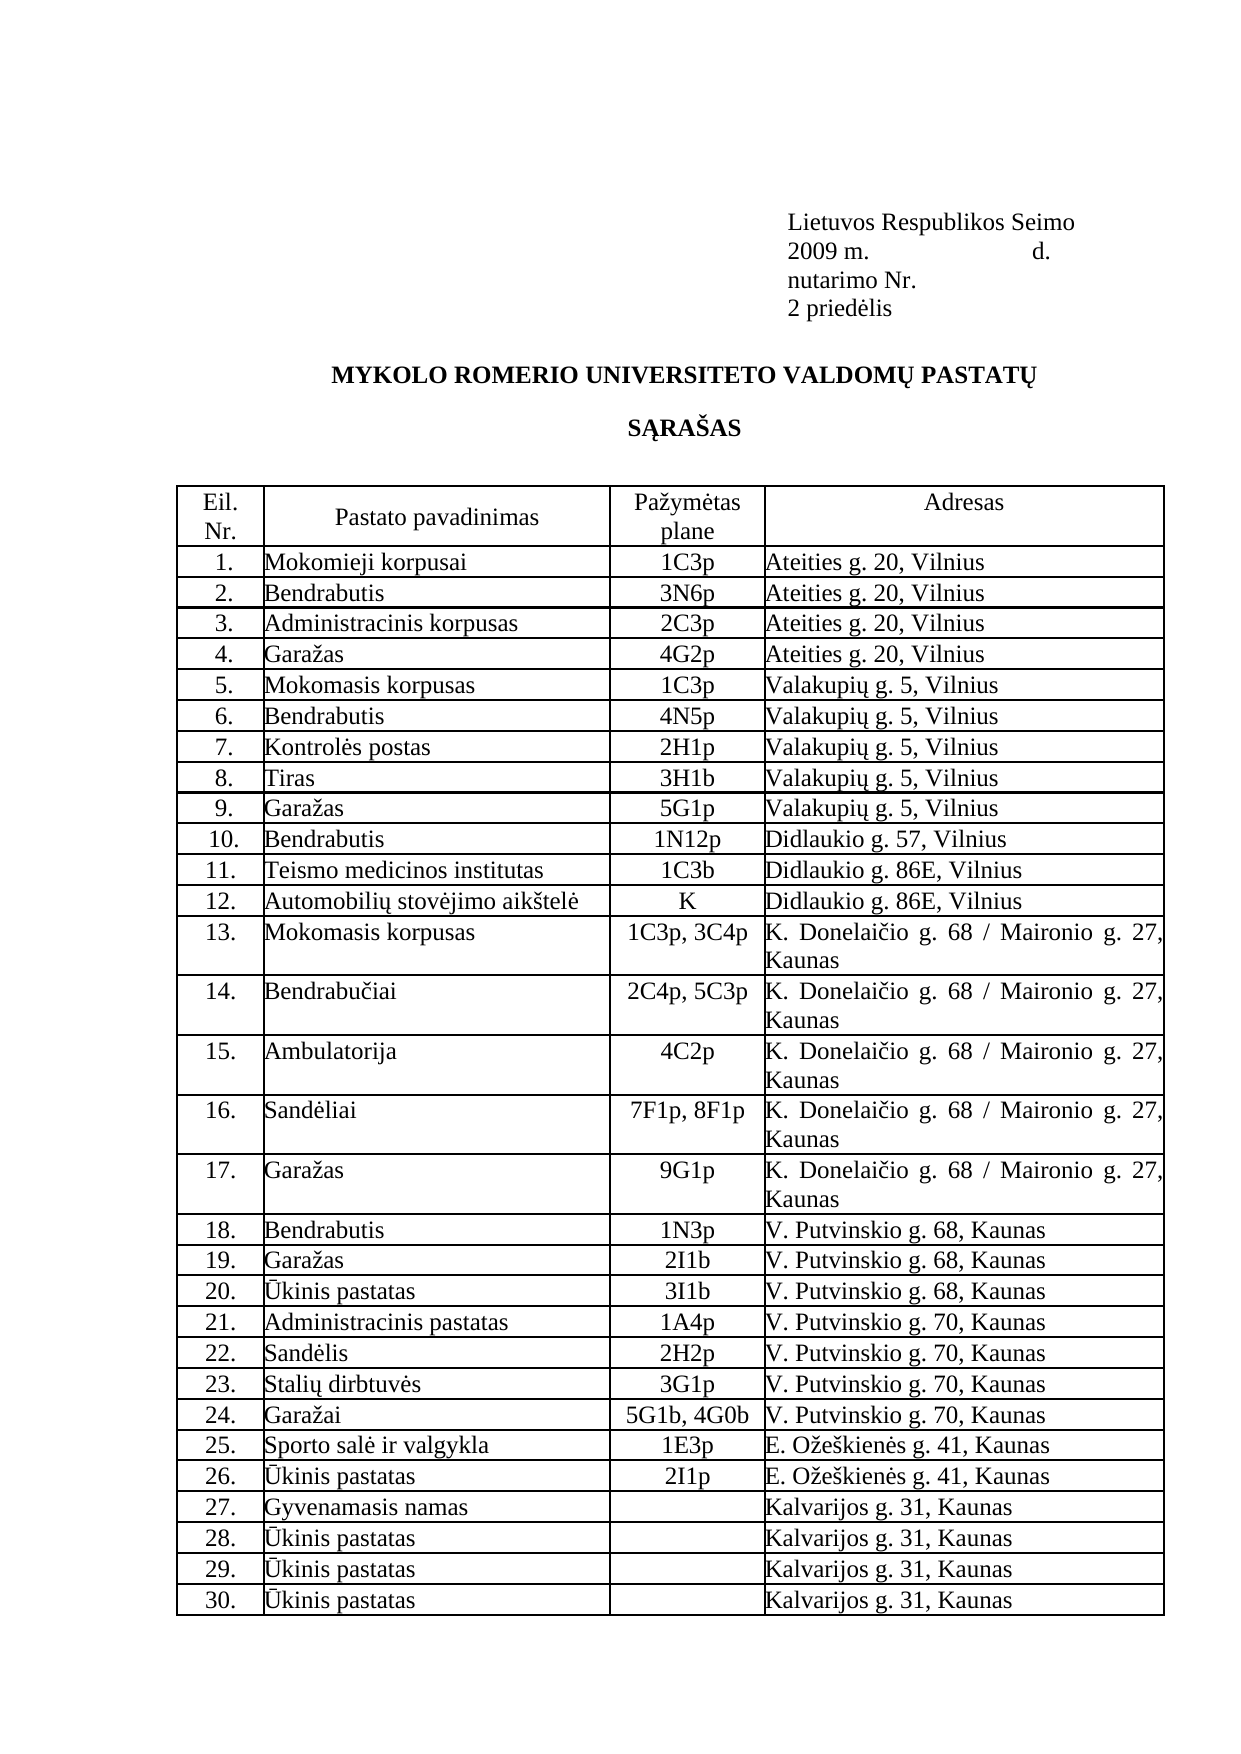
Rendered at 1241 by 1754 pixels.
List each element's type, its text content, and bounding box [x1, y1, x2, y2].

table_cell Ateities g. 20, Vilnius [766, 547, 1163, 576]
table_cell 22. [178, 1338, 263, 1367]
table_cell Bendrabutis [265, 701, 609, 730]
table_cell 7. [178, 732, 263, 761]
table_cell 12. [178, 886, 263, 915]
table_cell 25. [178, 1431, 263, 1459]
table_header Pastato pavadinimas [265, 487, 609, 545]
table_cell 11. [178, 855, 263, 884]
table_cell K. Donelaičio g. 68 / Maironio g. 27, Kaunas [766, 1036, 1163, 1093]
table_cell Valakupių g. 5, Vilnius [766, 670, 1163, 699]
table_cell 9G1p [611, 1155, 764, 1213]
table_cell E. Ožeškienės g. 41, Kaunas [766, 1431, 1163, 1459]
table_cell Teismo medicinos institutas [265, 855, 609, 884]
table_cell Stalių dirbtuvės [265, 1369, 609, 1398]
table_cell 1. [178, 547, 263, 576]
table_cell 20. [178, 1276, 263, 1305]
table_cell 2C3p [611, 609, 764, 637]
table_cell V. Putvinskio g. 68, Kaunas [766, 1276, 1163, 1305]
table_cell 10. [178, 824, 263, 853]
table_cell Bendrabučiai [265, 976, 609, 1034]
table_cell Ūkinis pastatas [265, 1461, 609, 1490]
table_cell 15. [178, 1036, 263, 1093]
text SĄRAŠAS [187, 413, 1181, 442]
table_cell 17. [178, 1155, 263, 1213]
table_cell 2I1b [611, 1246, 764, 1274]
table_cell 3N6p [611, 578, 764, 606]
table_cell 18. [178, 1215, 263, 1243]
table_cell 1N3p [611, 1215, 764, 1243]
table_cell 2C4p, 5C3p [611, 976, 764, 1034]
table_cell 4. [178, 639, 263, 668]
table_cell Administracinis pastatas [265, 1307, 609, 1336]
table_cell [611, 1554, 764, 1583]
table_cell 2H1p [611, 732, 764, 761]
table_cell 1C3b [611, 855, 764, 884]
table_cell 3. [178, 609, 263, 637]
table_cell 9. [178, 794, 263, 822]
table_cell Bendrabutis [265, 578, 609, 606]
table_cell V. Putvinskio g. 68, Kaunas [766, 1215, 1163, 1243]
table_cell 24. [178, 1400, 263, 1428]
table_cell Kalvarijos g. 31, Kaunas [766, 1523, 1163, 1552]
table_cell Garažas [265, 1155, 609, 1213]
table_header Eil. Nr. [178, 487, 263, 545]
table_cell Didlaukio g. 57, Vilnius [766, 824, 1163, 853]
table_cell Ūkinis pastatas [265, 1276, 609, 1305]
table_cell Valakupių g. 5, Vilnius [766, 763, 1163, 791]
table_cell 1N12p [611, 824, 764, 853]
table_cell 7F1p, 8F1p [611, 1096, 764, 1153]
table_cell 2H2p [611, 1338, 764, 1367]
table_cell 27. [178, 1492, 263, 1521]
table_cell Mokomieji korpusai [265, 547, 609, 576]
table_cell 14. [178, 976, 263, 1034]
table_cell 13. [178, 917, 263, 974]
table_cell K. Donelaičio g. 68 / Maironio g. 27, Kaunas [766, 1155, 1163, 1213]
table_cell Tiras [265, 763, 609, 791]
text MYKOLO ROMERIO UNIVERSITETO VALDOMŲ PASTATŲ [187, 361, 1181, 389]
text 2009 m. d. [712, 236, 1181, 265]
table_cell Automobilių stovėjimo aikštelė [265, 886, 609, 915]
table_cell Ūkinis pastatas [265, 1554, 609, 1583]
text nutarimo Nr. [712, 265, 1181, 293]
table_cell 3I1b [611, 1276, 764, 1305]
table_cell [611, 1523, 764, 1552]
table_cell Kalvarijos g. 31, Kaunas [766, 1585, 1163, 1613]
table_cell 1C3p [611, 670, 764, 699]
table_cell Ūkinis pastatas [265, 1585, 609, 1613]
table_cell V. Putvinskio g. 70, Kaunas [766, 1369, 1163, 1398]
table_cell Ateities g. 20, Vilnius [766, 578, 1163, 606]
table_cell Ambulatorija [265, 1036, 609, 1093]
table_cell Didlaukio g. 86E, Vilnius [766, 855, 1163, 884]
table_cell 30. [178, 1585, 263, 1613]
table_cell 1C3p [611, 547, 764, 576]
table_cell Sandėliai [265, 1096, 609, 1153]
table_cell Sandėlis [265, 1338, 609, 1367]
table_cell Mokomasis korpusas [265, 670, 609, 699]
table_cell 5G1b, 4G0b [611, 1400, 764, 1428]
table_cell K [611, 886, 764, 915]
table_cell 26. [178, 1461, 263, 1490]
table_cell 23. [178, 1369, 263, 1398]
table_cell Valakupių g. 5, Vilnius [766, 701, 1163, 730]
table_cell 3H1b [611, 763, 764, 791]
table_cell Valakupių g. 5, Vilnius [766, 732, 1163, 761]
table_cell 6. [178, 701, 263, 730]
table_cell 4N5p [611, 701, 764, 730]
table_cell 1E3p [611, 1431, 764, 1459]
table_cell 1C3p, 3C4p [611, 917, 764, 974]
table_cell [611, 1492, 764, 1521]
table_cell 1A4p [611, 1307, 764, 1336]
table_cell Mokomasis korpusas [265, 917, 609, 974]
table_cell 5G1p [611, 794, 764, 822]
table_cell Garažai [265, 1400, 609, 1428]
table_cell Administracinis korpusas [265, 609, 609, 637]
table_cell K. Donelaičio g. 68 / Maironio g. 27, Kaunas [766, 976, 1163, 1034]
table_header Adresas [766, 487, 1163, 545]
table_cell Kontrolės postas [265, 732, 609, 761]
table_cell Ateities g. 20, Vilnius [766, 609, 1163, 637]
table_cell 21. [178, 1307, 263, 1336]
table_cell Gyvenamasis namas [265, 1492, 609, 1521]
table_cell 29. [178, 1554, 263, 1583]
table_cell 3G1p [611, 1369, 764, 1398]
table_cell Garažas [265, 794, 609, 822]
table_cell Ūkinis pastatas [265, 1523, 609, 1552]
table_cell [611, 1585, 764, 1613]
table_cell E. Ožeškienės g. 41, Kaunas [766, 1461, 1163, 1490]
table_cell 28. [178, 1523, 263, 1552]
table_cell 16. [178, 1096, 263, 1153]
text Lietuvos Respublikos Seimo [187, 207, 1181, 236]
table_cell 2I1p [611, 1461, 764, 1490]
table_cell Kalvarijos g. 31, Kaunas [766, 1554, 1163, 1583]
table_cell 2. [178, 578, 263, 606]
table_cell Garažas [265, 1246, 609, 1274]
table_cell V. Putvinskio g. 70, Kaunas [766, 1307, 1163, 1336]
table_cell Didlaukio g. 86E, Vilnius [766, 886, 1163, 915]
table_cell Kalvarijos g. 31, Kaunas [766, 1492, 1163, 1521]
table_cell Bendrabutis [265, 824, 609, 853]
table_cell Valakupių g. 5, Vilnius [766, 794, 1163, 822]
table_cell K. Donelaičio g. 68 / Maironio g. 27, Kaunas [766, 1096, 1163, 1153]
text 2 priedėlis [712, 293, 1181, 322]
table_cell V. Putvinskio g. 70, Kaunas [766, 1338, 1163, 1367]
table_cell 4C2p [611, 1036, 764, 1093]
table_cell 8. [178, 763, 263, 791]
table_cell V. Putvinskio g. 68, Kaunas [766, 1246, 1163, 1274]
table_cell Ateities g. 20, Vilnius [766, 639, 1163, 668]
table_cell K. Donelaičio g. 68 / Maironio g. 27, Kaunas [766, 917, 1163, 974]
table_header Pažymėtas plane [611, 487, 764, 545]
table_cell 19. [178, 1246, 263, 1274]
table_cell 5. [178, 670, 263, 699]
table_cell V. Putvinskio g. 70, Kaunas [766, 1400, 1163, 1428]
table_cell Bendrabutis [265, 1215, 609, 1243]
table_cell Garažas [265, 639, 609, 668]
table_cell 4G2p [611, 639, 764, 668]
table_cell Sporto salė ir valgykla [265, 1431, 609, 1459]
